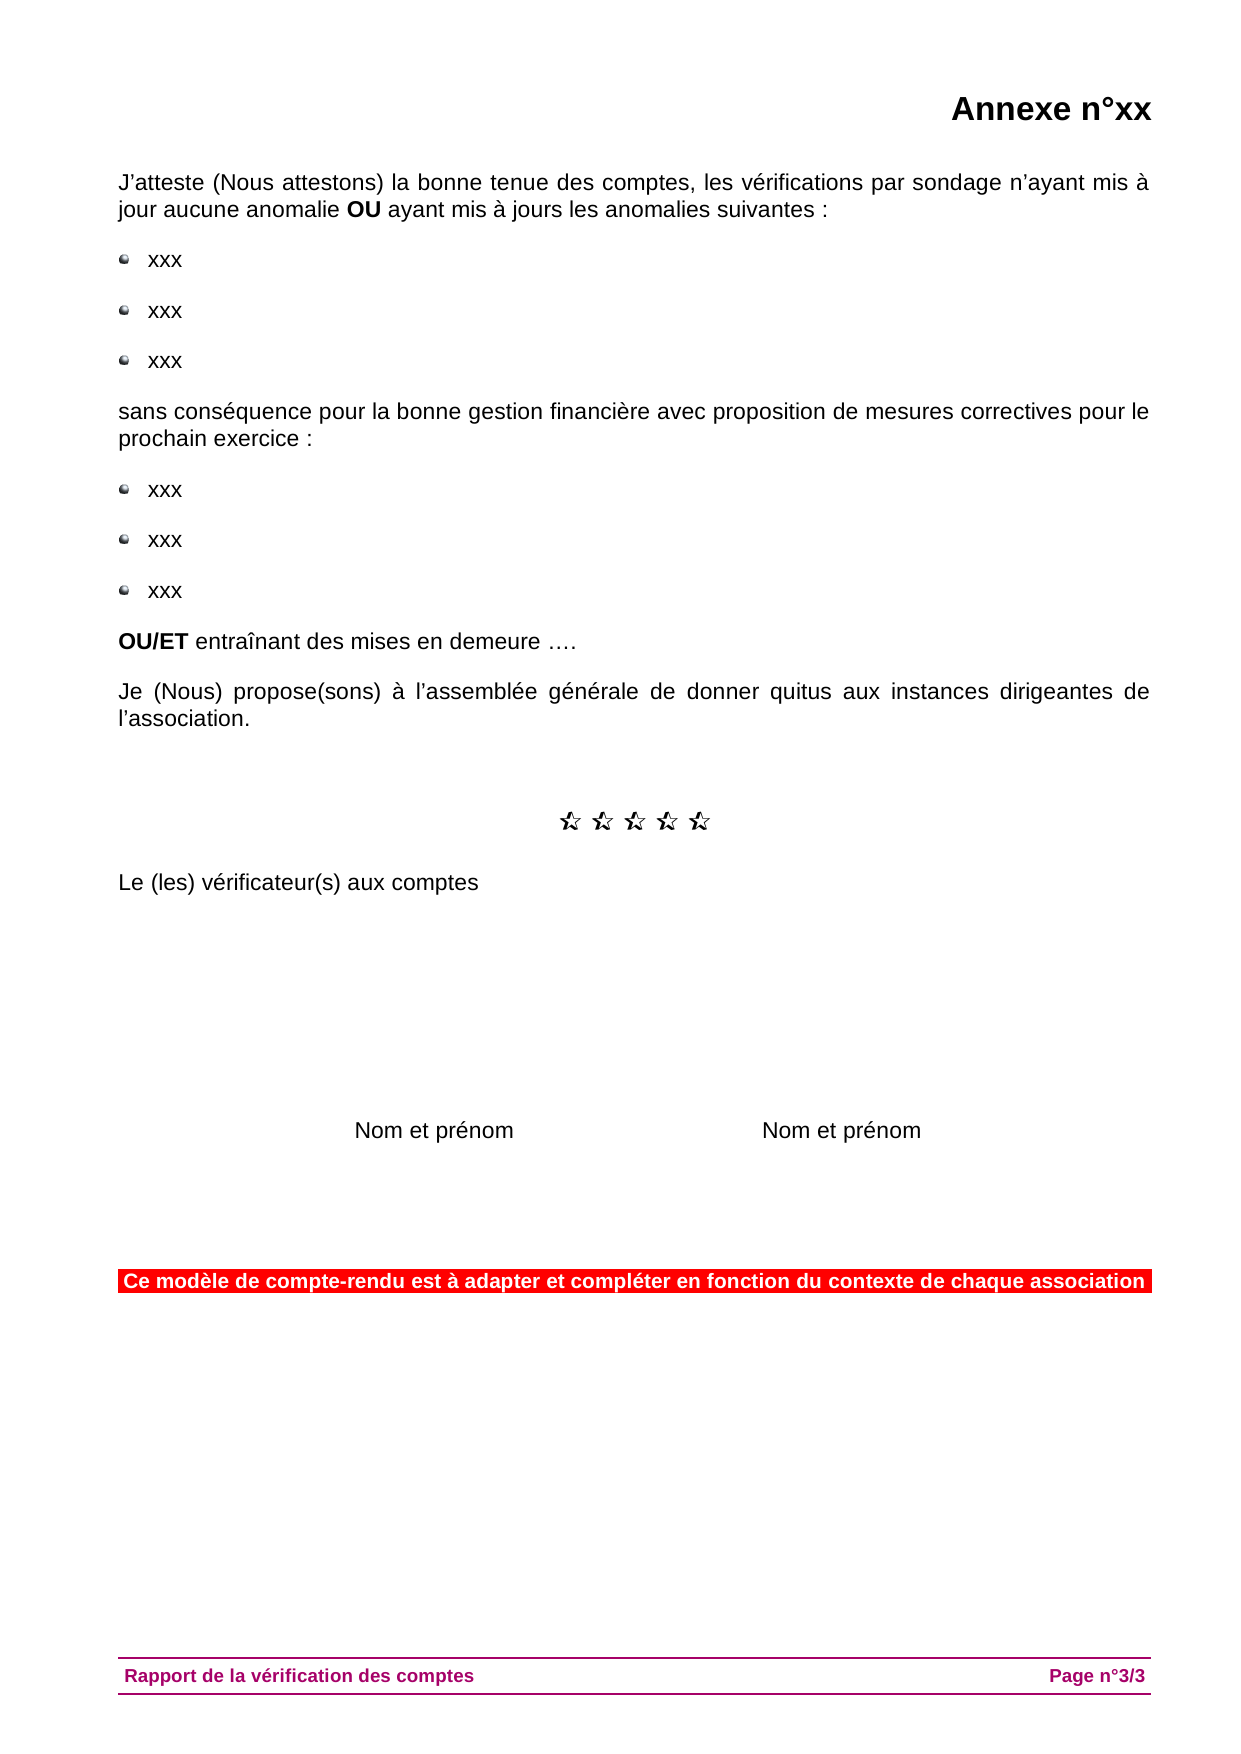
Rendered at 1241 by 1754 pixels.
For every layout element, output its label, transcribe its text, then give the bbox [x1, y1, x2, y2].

table_header [221, 907, 635, 1107]
text J’atteste (Nous attestons) la bonne tenue des comptes, les vérifications par sondage n’ayant mis à jour aucune anomalie OU ayant mis à jours les anomalies suivantes : [118, 168, 1152, 222]
text Ce modèle de compte-rendu est à adapter et compléter en fonction du contexte de chaque association [118, 1269, 1152, 1293]
list xxx [118, 576, 1152, 603]
list xxx [118, 526, 1152, 553]
list xxx [118, 347, 1152, 374]
text  [118, 812, 1152, 838]
table_header [635, 907, 1048, 1107]
table_cell Nom et prénom [221, 1108, 635, 1152]
text OU/ET entraînant des mises en demeure …. [118, 627, 1152, 654]
text Je (Nous) propose(sons) à l’assemblée générale de donner quitus aux instances dirigeantes de l’association. [118, 678, 1152, 732]
picture [119, 534, 129, 544]
picture [119, 585, 129, 595]
picture [119, 484, 129, 494]
list xxx [118, 296, 1152, 323]
picture [119, 305, 129, 315]
table_cell Nom et prénom [635, 1108, 1048, 1152]
list xxx [118, 246, 1152, 273]
text sans conséquence pour la bonne gestion financière avec proposition de mesures correctives pour le prochain exercice : [118, 397, 1152, 452]
list xxx [118, 475, 1152, 502]
text Le (les) vérificateur(s) aux comptes [118, 868, 1152, 895]
picture [119, 355, 129, 365]
picture [119, 254, 129, 264]
